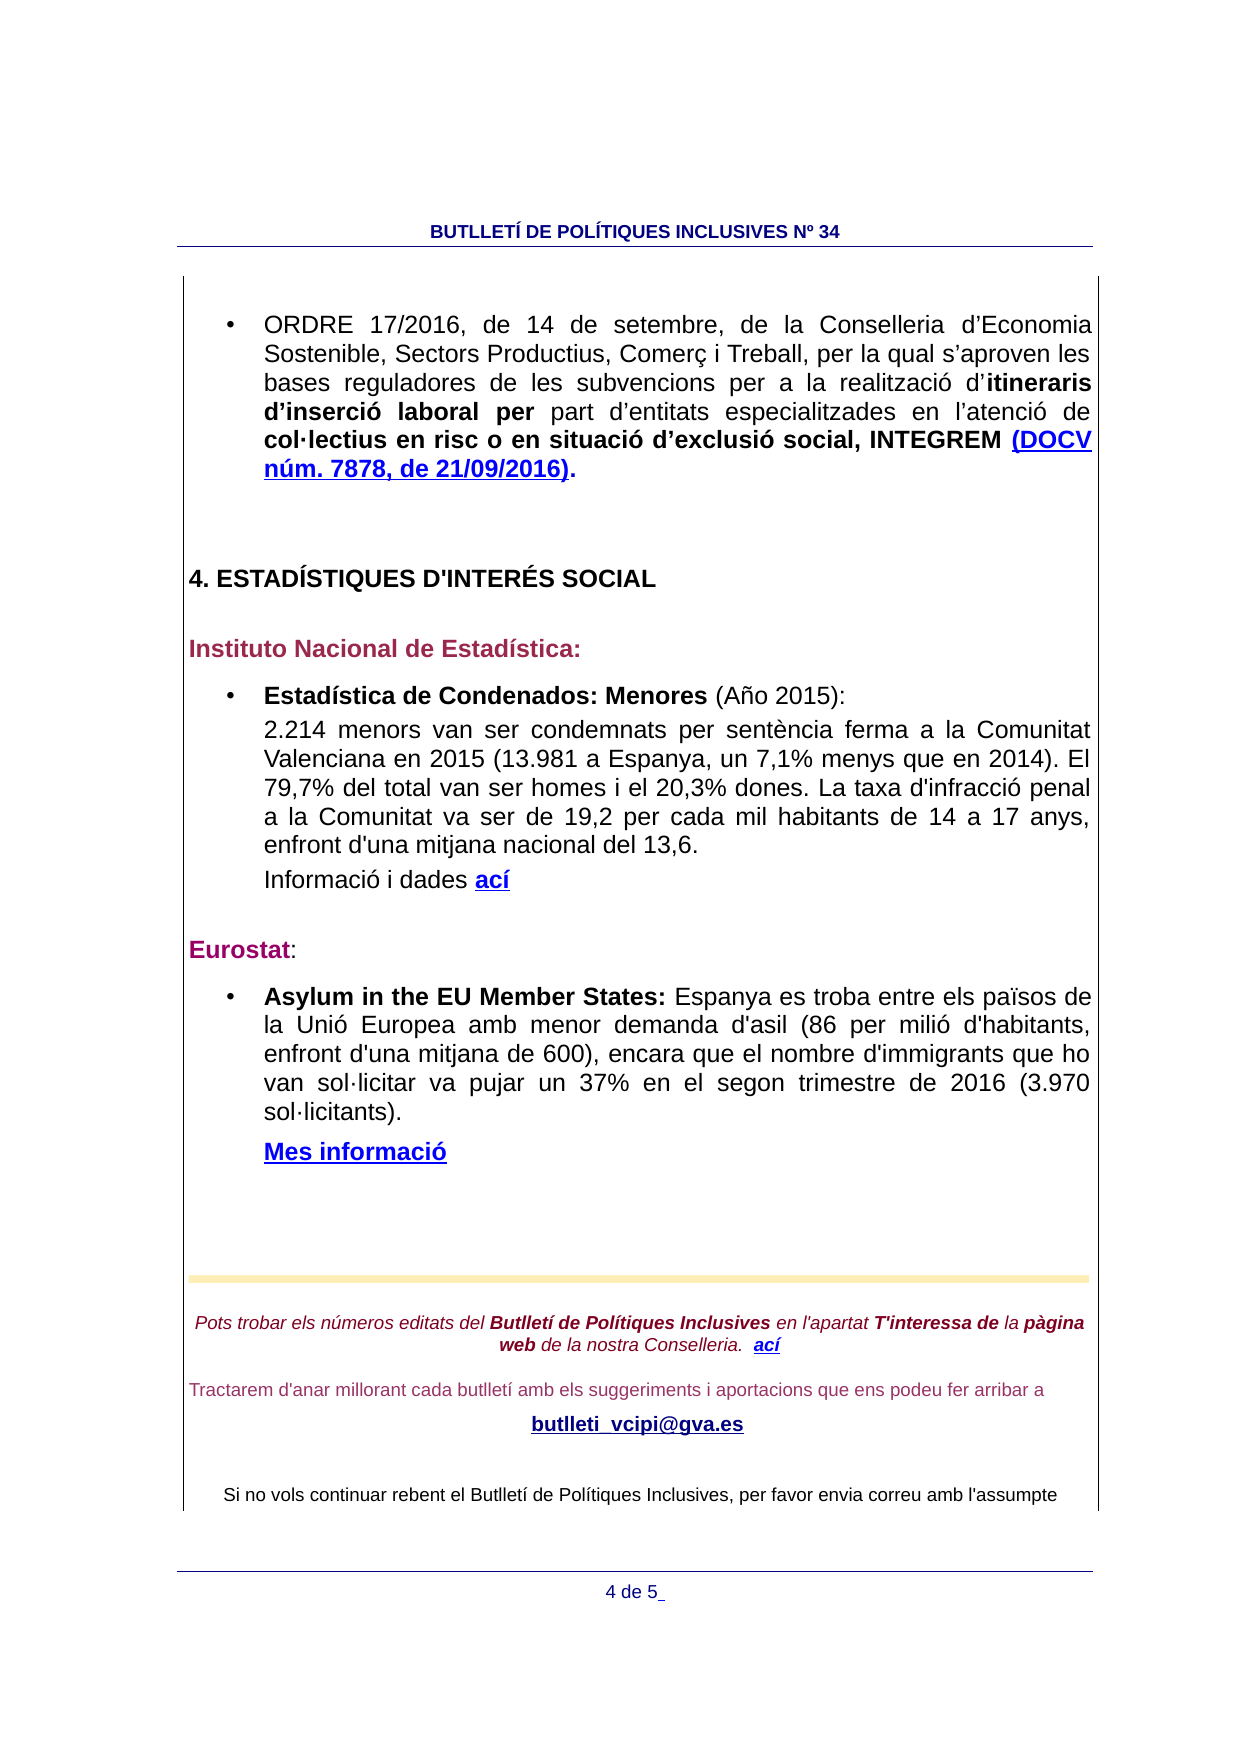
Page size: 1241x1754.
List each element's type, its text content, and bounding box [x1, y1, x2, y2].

table_cell 1. INFORMACIÓ D'INTERÉS El dia 20 de setembre es va presentar l'Estratégia de Salut Mental de la Comunitat Valenciana 2016-2020. Prioritzarà l'atenció al trastorn mental greu, els problemes de la infància i l'adolescència i la prevenció del suïcidi. Nota de premsa 28 de setembre: Debat “¿abolició o regulació. El permanent dilema dels feminismes al voltant de la prostitució”. La Nau Veure ací 29 de setembre: Inauguració de l'exposició “XXX Lambda. Relats íntims d'activistes LGTB”. Centre del Carme. Veure ací 1 d'octubre: "Trobada saludable" per a fomentar l'esport entre les persones majors i celebrar el seu Dia Internacional. Jardí del Turia. Veure el programa ací Curtmetratge: “¿Lo ves?” Bonet, P. Fundación Divina Pastora, Centro de Investigación Biomédica en Red. Mostra les dificultats de la vida d'una persona albina: “La cultura no està adaptada a persones amb discapacitat.” Veure ací Curtmetratge: “Un lugar”. Fernandez, I., en col·laboració amb la UJI. Premiat en el Festival Hispasat 4K a San Sebastián. Tracta dels prejudicis cap a un immigrant àrab. Veure ací Exposició fotogràfica “La ciutat de les dones”. Centre Cultural La Nau. Del 21 de setembre al 30 de novembre. Veure ací Convocatòria VP/2016/009 “Tu Primer Trabajo Eures”, del Programa Europeo de Empleo e Innovación Social (EaSI): La convocatòria finança accions que garanteixen la prestació de serveis d’ocupació de manera personalitzada i que fomenten la col·locació i integració de joves treballadors en altres països, combinant-ho amb incentius financers. La data límit per a presentar sol·licituds és el 7 d’octubre del 2016. Veure la convocatòria ací Convocatòria de propostes del programa europeu Drets, igualtat i ciutadania, per a finançar accions d'informació i educació dirigides a previndre i combatre la violència contra la dona. La data límit per a presentar sol·licituds és el 27 d’octubre del 2016. Veure la convocatòria ací 2. INFORMES I ESTUDIS Destrucción y reconstrucción de mujeres maltratadas: análisis de los discursos autobiográficos y de publicidad institucional. Fernandez,D. Ministerio de Sanidad, Servicios Sociales e Igualdad. Veure ací Apoyando a las víctimas de trata Las necesidades de las mujeres víctimas de trata con fines de explotación sexual. Delegación del gobierno para la Violencia de Género. Veure ací Necesita Mejorar. Save the Children. Un de cada tres xiquets valencians abandona prematurament els estudis. L'origen socioeconòmic és cada vegada més determinant del rendiment escolar. Veure ací Estudio sobre el ciberbullying según los afectados. Líneas de actuación. Fundación Mutua Madrileña y ANAR (Ayuda a los Niños y Adolescentes en Riesgo). Veure ací V Informe sobre monoparentalidad y empleo. Fundación Adecco. Veure ací Valoración de las medidas de conciliación de la vida familiar y personal y la vida laboral según la regulación de la Ley Orgánica 3/2007 para la igualdad efectiva de mujeres y hombres. Consejo General del Poder Judicial. Veure nota de premsa i publicació International Migration Outlook 2016. Informe de l'Organització per a la Cooperació i el Desenvolupament Econòmics (OCDE) que analitza els fluxos migratoris i les polítiques recents, així com els resultats del mercat de treball per als immigrants. Veure ací 3. NORMATIVA EN MATÈRIA SOCIAL RESOLUCIÓ de 9 de setembre de 2016, de la Direcció General de Serveis Socials i Persones en Situació de Dependència, per la qual es compleixen les disposicions contingudes en la decisió de la Sentència número 248/2016, de 18 de març, de Tribunal Superior de Justícia de la Comunitat Valenciana, per la qual es resol el recurs indirecte contra l'Ordre 21/2012, de 25 d'octubre, de la Conselleria de Justícia i Benestar Social, per la qual es regulen els requisits i condicions d'accés al programa d'atenció a les persones i les seues famílies en el marc del Sistema per a l'Autonomia i Atenció de la Dependència a la Comunitat Valenciana (DOCV núm. 7880, de 23/09/2016). ORDRE 17/2016, de 14 de setembre, de la Conselleria d’Economia Sostenible, Sectors Productius, Comerç i Treball, per la qual s’aproven les bases reguladores de les subvencions per a la realització d’itineraris d’inserció laboral per part d’entitats especialitzades en l’atenció de col·lectius en risc o en situació d’exclusió social, INTEGREM (DOCV núm. 7878, de 21/09/2016). 4. ESTADÍSTIQUES D'INTERÉS SOCIAL Instituto Nacional de Estadística: Estadística de Condenados: Menores (Año 2015): 2.214 menors van ser condemnats per sentència ferma a la Comunitat Valenciana en 2015 (13.981 a Espanya, un 7,1% menys que en 2014). El 79,7% del total van ser homes i el 20,3% dones. La taxa d'infracció penal a la Comunitat va ser de 19,2 per cada mil habitants de 14 a 17 anys, enfront d'una mitjana nacional del 13,6. Informació i dades ací Eurostat: Asylum in the EU Member States: Espanya es troba entre els països de la Unió Europea amb menor demanda d'asil (86 per milió d'habitants, enfront d'una mitjana de 600), encara que el nombre d'immigrants que ho van sol·licitar va pujar un 37% en el segon trimestre de 2016 (3.970 sol·licitants). Mes informació [184, 276, 1098, 1259]
table_cell [184, 1259, 1098, 1289]
table_cell Pots trobar els números editats del Butlletí de Polítiques Inclusives en l'apartat T'interessa de la pàgina web de la nostra Conselleria. ací Tractarem d'anar millorant cada butlletí amb els suggeriments i aportacions que ens podeu fer arribar a butlleti_vcipi@gva.es Si no vols continuar rebent el Butlletí de Polítiques Inclusives, per favor envia correu amb l'assumpte [184, 1289, 1098, 1511]
picture [188, 1264, 1090, 1283]
